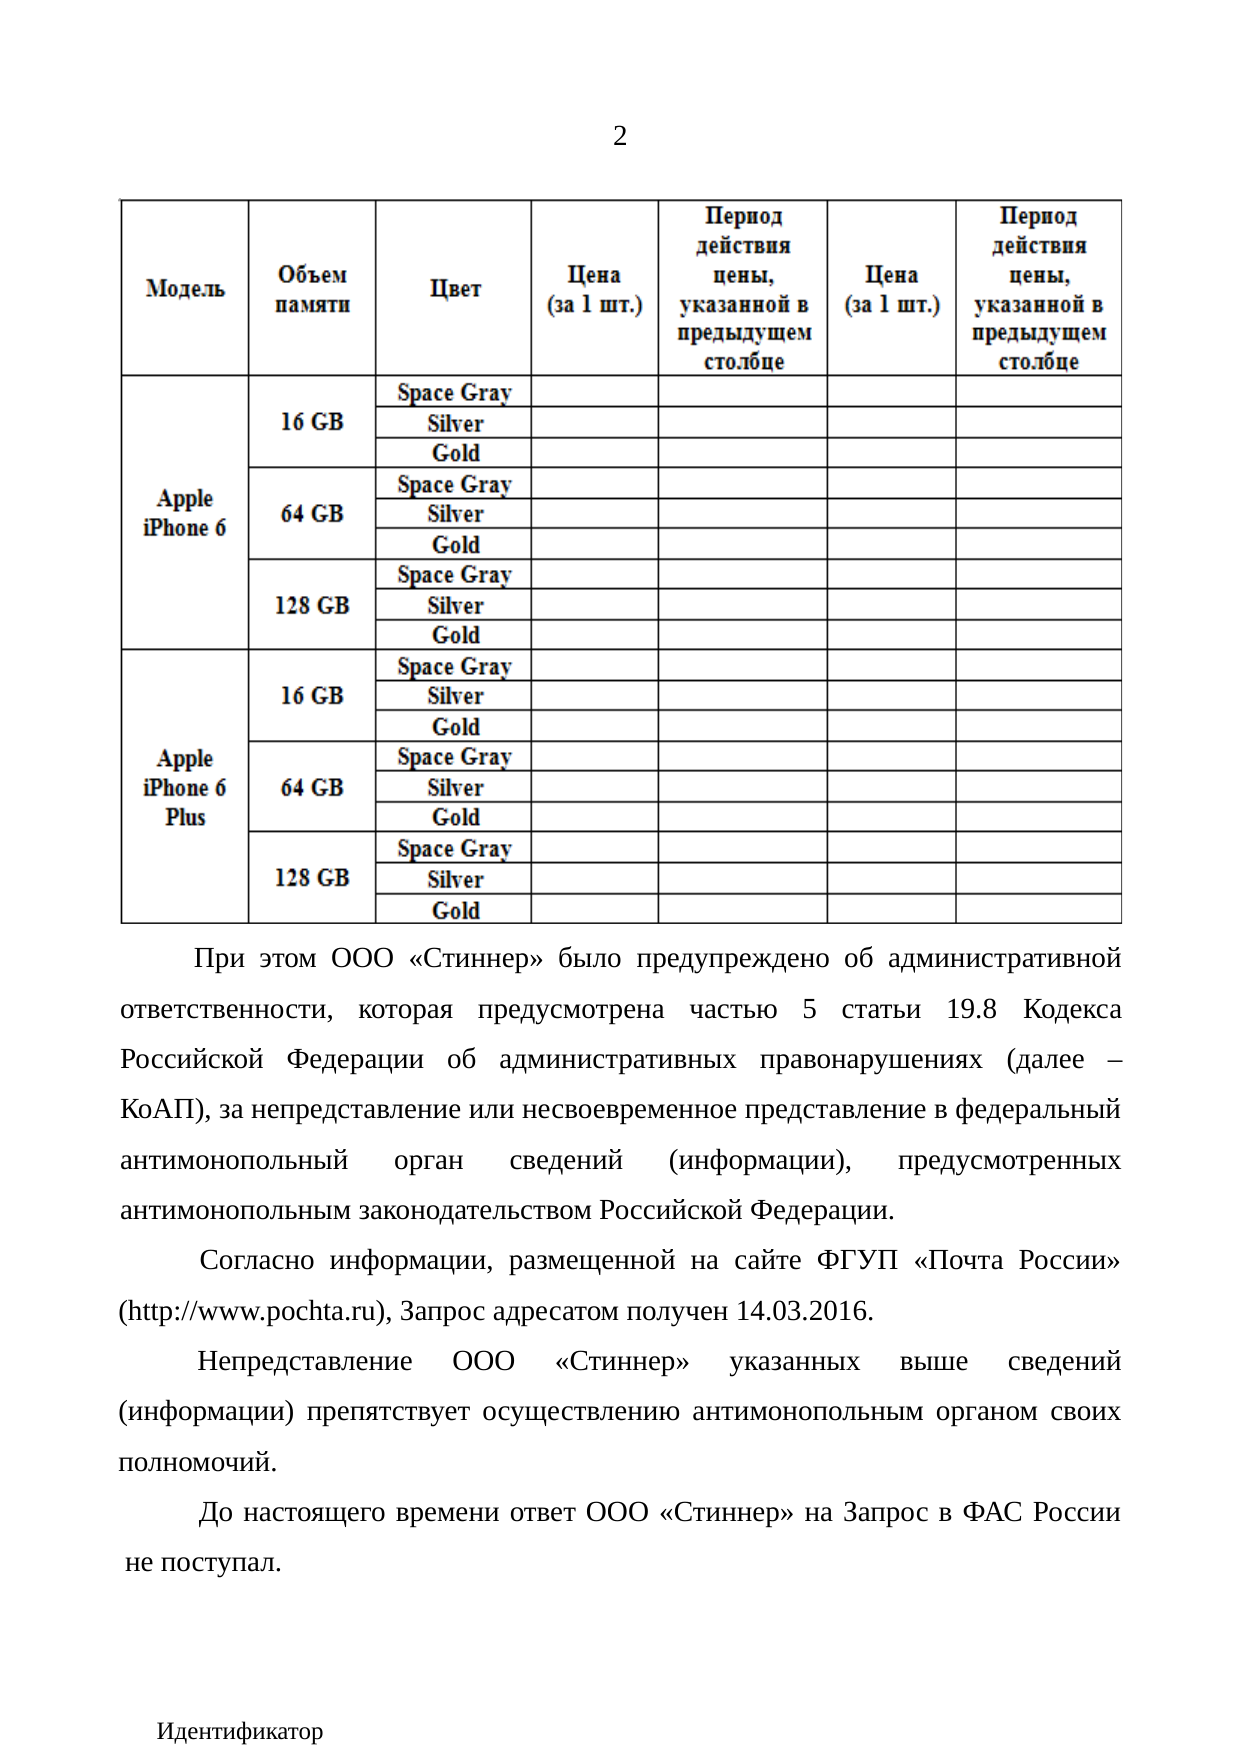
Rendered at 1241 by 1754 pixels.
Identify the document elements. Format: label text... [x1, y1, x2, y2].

text Согласно информации, размещенной на сайте ФГУП «Почта России» (http://www.pochta.ru), Запрос адресатом получен 14.03.2016. [118, 1242, 1122, 1326]
text До настоящего времени ответ ООО «Стиннер» на Запрос в ФАС России не поступал. [125, 1494, 1122, 1578]
list При этом ООО «Стиннер» было предупреждено об административной ответственности, которая предусмотрена частью 5 статьи 19.8 Кодекса Российской Федерации об административных правонарушениях (далее – КоАП), за непредставление или несвоевременное представление в федеральный антимонопольный орган сведений (информации), предусмотренных антимонопольным законодательством Российской Федерации. [82, 201, 1122, 1226]
text Непредставление ООО «Стиннер» указанных выше сведений (информации) препятствует осуществлению антимонопольным органом своих полномочий. [118, 1343, 1122, 1477]
